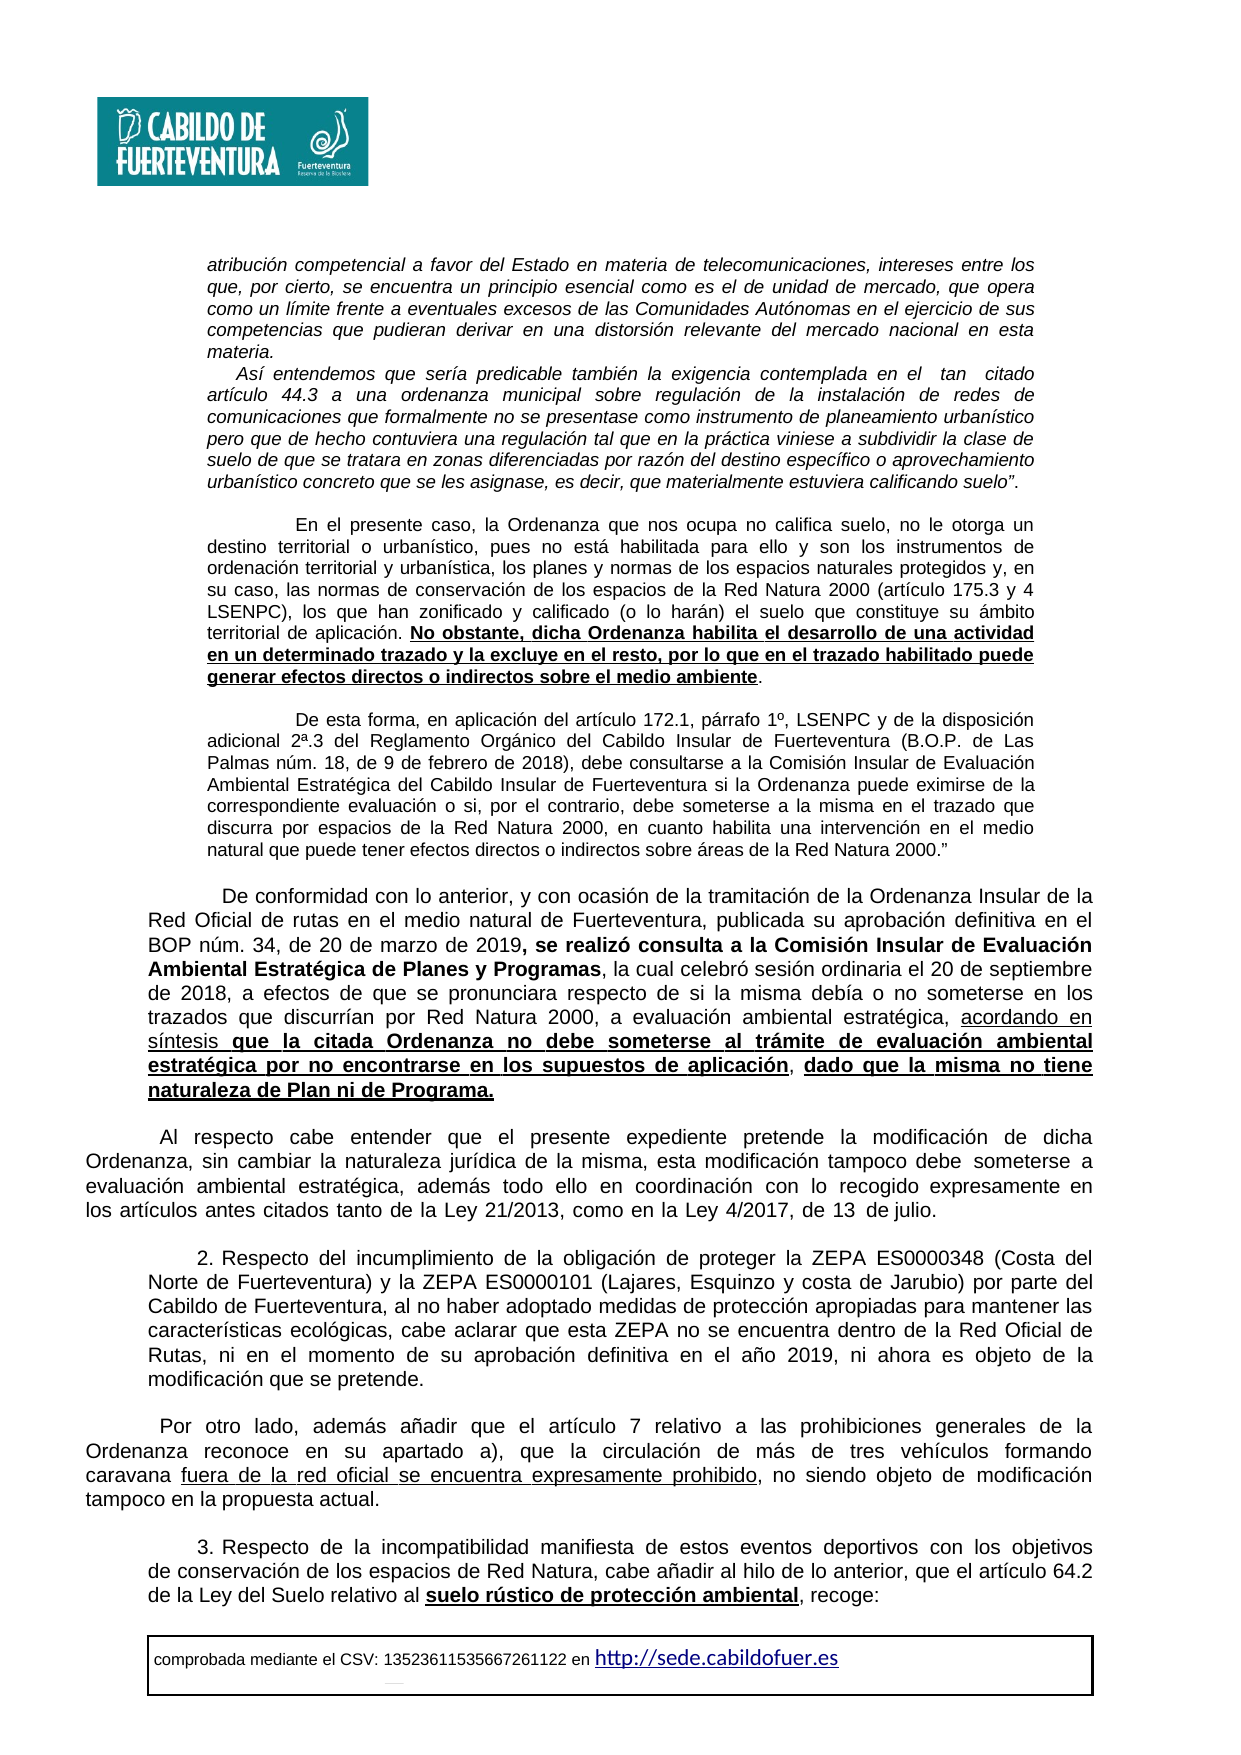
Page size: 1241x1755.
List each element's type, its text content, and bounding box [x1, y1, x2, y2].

list Respecto del incumplimiento de la obligación de proteger la ZEPA ES0000348 (Costa del Norte de Fuerteventura) y la ZEPA ES0000101 (Lajares, Esquinzo y costa de Jarubio) por parte del Cabildo de Fuerteventura, al no haber adoptado medidas de protección apropiadas para mantener las características ecológicas, cabe aclarar que esta ZEPA no se encuentra dentro de la Red Oficial de Rutas, ni en el momento de su aprobación definitiva en el año 2019, ni ahora es objeto de la modificación que se pretende. [123, 1246, 1093, 1391]
text atribución competencial a favor del Estado en materia de telecomunicaciones, intereses entre los que, por cierto, se encuentra un principio esencial como es el de unidad de mercado, que opera como un límite frente a eventuales excesos de las Comunidades Autónomas en el ejercicio de sus competencias que pudieran derivar en una distorsión relevante del mercado nacional en esta materia. [207, 254, 1035, 362]
text Por otro lado, además añadir que el artículo 7 relativo a las prohibiciones generales de la Ordenanza reconoce en su apartado a), que la circulación de más de tres vehículos formando caravana fuera de la red oficial se encuentra expresamente prohibido, no siendo objeto de modificación tampoco en la propuesta actual. [85, 1414, 1093, 1511]
text De conformidad con lo anterior, y con ocasión de la tramitación de la Ordenanza Insular de la Red Oficial de rutas en el medio natural de Fuerteventura, publicada su aprobación definitiva en el BOP núm. 34, de 20 de marzo de 2019, se realizó consulta a la Comisión Insular de Evaluación Ambiental Estratégica de Planes y Programas, la cual celebró sesión ordinaria el 20 de septiembre de 2018, a efectos de que se pronunciara respecto de si la misma debía o no someterse en los trazados que discurrían por Red Natura 2000, a evaluación ambiental estratégica, acordando en síntesis que la citada Ordenanza no debe someterse al trámite de evaluación ambiental [148, 884, 1093, 1050]
list Respecto de la incompatibilidad manifiesta de estos eventos deportivos con los objetivos de conservación de los espacios de Red Natura, cabe añadir al hilo de lo anterior, que el artículo 64.2 de la Ley del Suelo relativo al suelo rústico de protección ambiental, recoge: [123, 1535, 1093, 1607]
text En el presente caso, la Ordenanza que nos ocupa no califica suelo, no le otorga un destino territorial o urbanístico, pues no está habilitada para ello y son los instrumentos de ordenación territorial y urbanística, los planes y normas de los espacios naturales protegidos y, en su caso, las normas de conservación de los espacios de la Red Natura 2000 (artículo 175.3 y 4 LSENPC), los que han zonificado y calificado (o lo harán) el suelo que constituye su ámbito territorial de aplicación. No obstante, dicha Ordenanza habilita el desarrollo de una actividad en un determinado trazado y la excluye en el resto, por lo que en el trazado habilitado puede generar efectos directos o indirectos sobre el medio ambiente. [207, 514, 1035, 687]
text estratégica por no encontrarse en los supuestos de aplicación, dado que la misma no tiene naturaleza de Plan ni de Programa. [148, 1052, 1093, 1101]
text Al respecto cabe entender que el presente expediente pretende la modificación de dicha Ordenanza, sin cambiar la naturaleza jurídica de la misma, esta modificación tampoco debe someterse a evaluación ambiental estratégica, además todo ello en coordinación con lo recogido expresamente en los artículos antes citados tanto de la Ley 21/2013, como en la Ley 4/2017, de 13 de julio. [85, 1125, 1093, 1222]
text De esta forma, en aplicación del artículo 172.1, párrafo 1º, LSENPC y de la disposición adicional 2ª.3 del Reglamento Orgánico del Cabildo Insular de Fuerteventura (B.O.P. de Las Palmas núm. 18, de 9 de febrero de 2018), debe consultarse a la Comisión Insular de Evaluación Ambiental Estratégica del Cabildo Insular de Fuerteventura si la Ordenanza puede eximirse de la correspondiente evaluación o si, por el contrario, debe someterse a la misma en el trazado que discurra por espacios de la Red Natura 2000, en cuanto habilita una intervención en el medio natural que puede tener efectos directos o indirectos sobre áreas de la Red Natura 2000.” [207, 708, 1035, 860]
text Así entendemos que sería predicable también la exigencia contemplada en el tan citado artículo 44.3 a una ordenanza municipal sobre regulación de la instalación de redes de comunicaciones que formalmente no se presentase como instrumento de planeamiento urbanístico pero que de hecho contuviera una regulación tal que en la práctica viniese a subdividir la clase de suelo de que se tratara en zonas diferenciadas por razón del destino específico o aprovechamiento urbanístico concreto que se les asignase, es decir, que materialmente estuviera calificando suelo”. [207, 362, 1035, 492]
